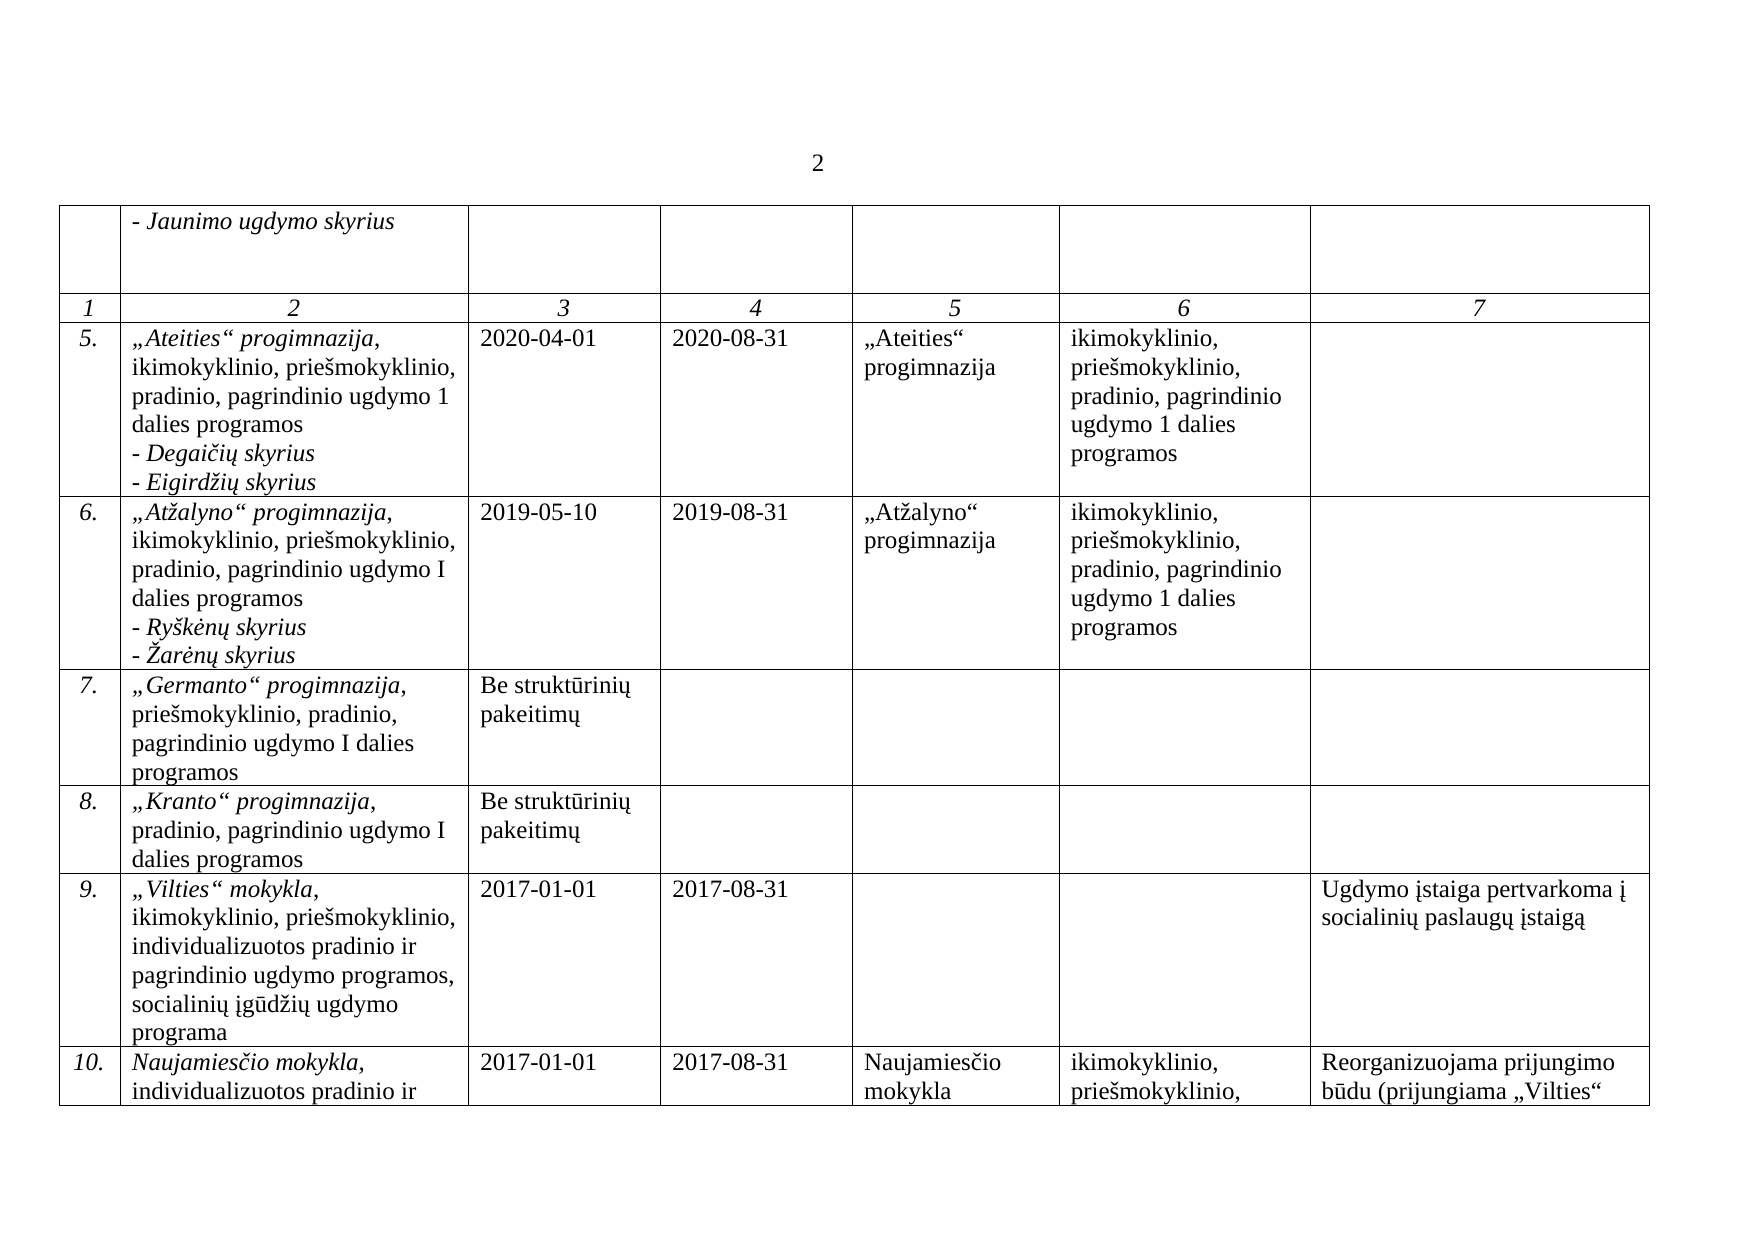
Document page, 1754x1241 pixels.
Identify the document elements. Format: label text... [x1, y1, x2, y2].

table_cell 2019-08-31 [661, 497, 852, 669]
table_cell „Ateities“ progimnazija [853, 323, 1059, 496]
table_cell 4 [661, 294, 852, 322]
table_cell 7 [1311, 294, 1649, 322]
table_cell 2017-08-31 [661, 874, 852, 1046]
table_cell 2017-01-01 [469, 874, 660, 1046]
table_cell „Vilties“ mokykla, ikimokyklinio, priešmokyklinio, individualizuotos pradinio ir pagrindinio ugdymo programos, socialinių įgūdžių ugdymo programa [121, 874, 468, 1046]
table_cell [60, 206, 120, 292]
table_cell [853, 206, 1059, 292]
table_cell 2017-08-31 [661, 1047, 852, 1105]
table_cell 10. [60, 1047, 120, 1105]
table_cell [1311, 786, 1649, 873]
table_cell ikimokyklinio, priešmokyklinio, pradinio, pagrindinio ugdymo 1 dalies programos [1060, 323, 1310, 496]
table_cell „Kranto“ progimnazija, pradinio, pagrindinio ugdymo I dalies programos [121, 786, 468, 873]
table_cell [1060, 874, 1310, 1046]
table_cell - Jaunimo ugdymo skyrius [121, 206, 468, 292]
table_cell [1060, 206, 1310, 292]
table_cell 5. [60, 323, 120, 496]
table_cell [661, 206, 852, 292]
table_cell [853, 786, 1059, 873]
table_cell 2 [121, 294, 468, 322]
table_cell [1311, 497, 1649, 669]
table_cell 9. [60, 874, 120, 1046]
table_cell Be struktūrinių pakeitimų [469, 670, 660, 785]
table_cell „Ateities“ progimnazija, ikimokyklinio, priešmokyklinio, pradinio, pagrindinio ugdymo 1 dalies programos - Degaičių skyrius - Eigirdžių skyrius [121, 323, 468, 496]
table_cell 2019-05-10 [469, 497, 660, 669]
table_cell [1060, 786, 1310, 873]
table_cell 2020-08-31 [661, 323, 852, 496]
table_cell „Atžalyno“ progimnazija [853, 497, 1059, 669]
table_cell 6. [60, 497, 120, 669]
table_cell 6 [1060, 294, 1310, 322]
table_cell [853, 874, 1059, 1046]
table_cell [853, 670, 1059, 785]
table_cell 2020-04-01 [469, 323, 660, 496]
table_cell [469, 206, 660, 292]
table_cell Naujamiesčio mokykla, individualizuotos pradinio ir [121, 1047, 468, 1105]
table_cell Be struktūrinių pakeitimų [469, 786, 660, 873]
table_cell 1 [60, 294, 120, 322]
table_cell „Germanto“ progimnazija, priešmokyklinio, pradinio, pagrindinio ugdymo I dalies programos [121, 670, 468, 785]
table_cell „Atžalyno“ progimnazija, ikimokyklinio, priešmokyklinio, pradinio, pagrindinio ugdymo I dalies programos - Ryškėnų skyrius - Žarėnų skyrius [121, 497, 468, 669]
table_cell [1311, 323, 1649, 496]
table_cell 8. [60, 786, 120, 873]
table_cell Naujamiesčio mokykla [853, 1047, 1059, 1105]
table_cell 5 [853, 294, 1059, 322]
table_cell ikimokyklinio, priešmokyklinio, pradinio, pagrindinio ugdymo 1 dalies programos [1060, 497, 1310, 669]
table_cell [1311, 206, 1649, 292]
table_cell ikimokyklinio, priešmokyklinio, [1060, 1047, 1310, 1105]
table_cell Ugdymo įstaiga pertvarkoma į socialinių paslaugų įstaigą [1311, 874, 1649, 1046]
table_cell [661, 786, 852, 873]
table_cell Reorganizuojama prijungimo būdu (prijungiama „Vilties“ [1311, 1047, 1649, 1105]
table_cell [1060, 670, 1310, 785]
table_cell 3 [469, 294, 660, 322]
table_cell 2017-01-01 [469, 1047, 660, 1105]
table_cell [1311, 670, 1649, 785]
table_cell [661, 670, 852, 785]
table_cell 7. [60, 670, 120, 785]
